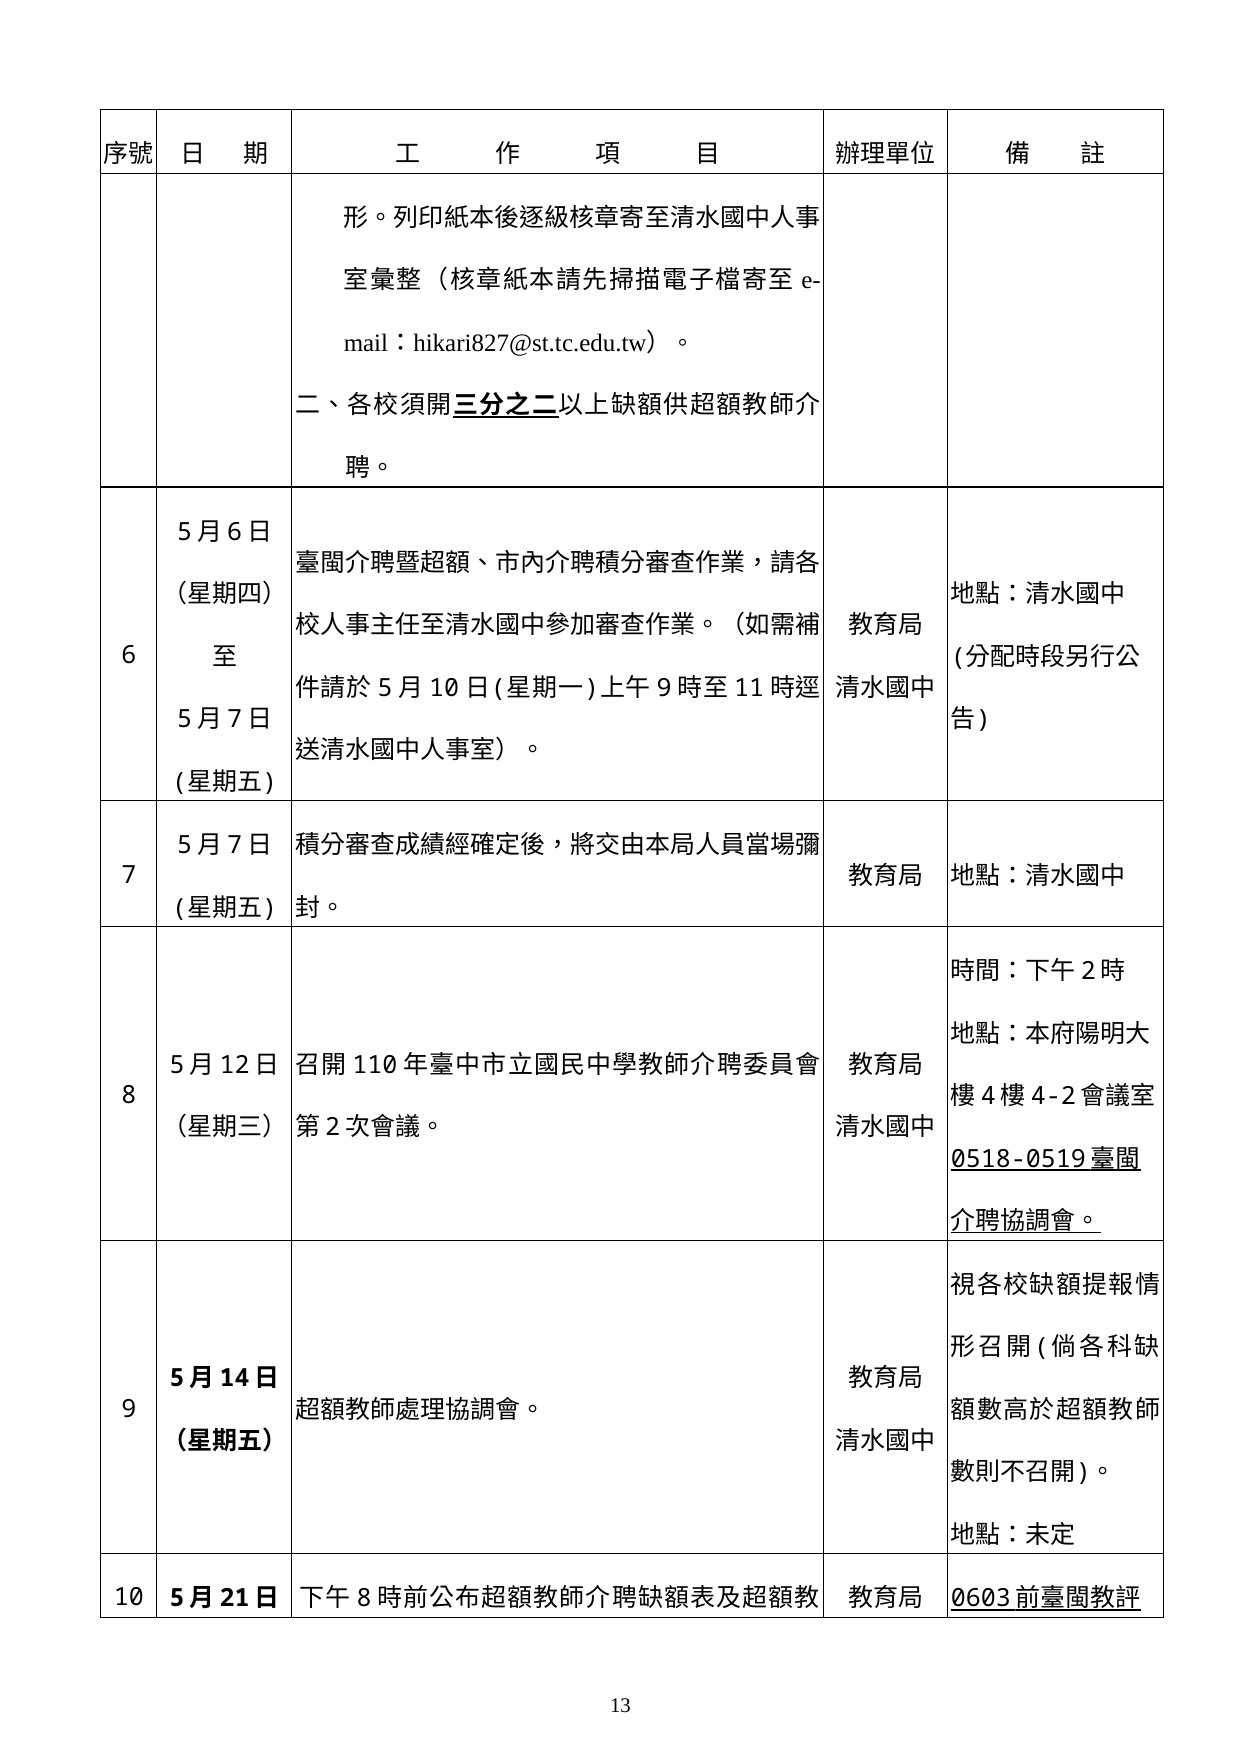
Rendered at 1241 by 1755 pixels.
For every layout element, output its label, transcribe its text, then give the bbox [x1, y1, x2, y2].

table_cell 教育局 清水國中 [824, 927, 947, 1239]
table_header 序號 [101, 110, 156, 173]
table_cell 下午8時前公布超額教師介聘缺額表及超額教 [292, 1554, 823, 1617]
table_cell 時間：下午2時 地點：本府陽明大樓4樓4-2會議室 0518-0519臺閩介聘協調會。 [948, 927, 1163, 1239]
table_cell 9 [101, 1241, 156, 1553]
table_cell 5月7日 (星期五) [157, 801, 291, 926]
table_cell 教育局 清水國中 [824, 1241, 947, 1553]
table_cell 5月6日 （星期四） 至 5月7日 (星期五) [157, 488, 291, 800]
table_cell [824, 174, 947, 486]
table_cell 積分審查成績經確定後，將交由本局人員當場彌封。 [292, 801, 823, 926]
table_cell [157, 174, 291, 486]
table_cell 召開110年臺中市立國民中學教師介聘委員會第2次會議。 [292, 927, 823, 1239]
table_cell 超額教師處理協調會。 [292, 1241, 823, 1553]
table_cell 0603前臺閩教評 [948, 1554, 1163, 1617]
table_cell 地點：清水國中 (分配時段另行公告) [948, 488, 1163, 800]
table_cell 教育局 清水國中 [824, 488, 947, 800]
table_cell 視各校缺額提報情形召開(倘各科缺額數高於超額教師數則不召開)。 地點：未定 [948, 1241, 1163, 1553]
table_cell 10 [101, 1554, 156, 1617]
table_cell 8 [101, 927, 156, 1239]
table_header 備 註 [948, 110, 1163, 173]
table_cell 臺閩介聘暨超額、市內介聘積分審查作業，請各校人事主任至清水國中參加審查作業。（如需補件請於5月10日(星期一)上午9時至11時逕送清水國中人事室）。 [292, 488, 823, 800]
table_header 日 期 [157, 110, 291, 173]
table_cell 形。列印紙本後逐級核章寄至清水國中人事室彙整（核章紙本請先掃描電子檔寄至e-mail：hikari827@st.tc.edu.tw）。 二、各校須開三分之二以上缺額供超額教師介聘。 [292, 174, 823, 486]
table_cell 5月14日（星期五） [157, 1241, 291, 1553]
table_cell 教育局 [824, 801, 947, 926]
table_header 工 作 項 目 [292, 110, 823, 173]
table_cell [948, 174, 1163, 486]
table_cell 地點：清水國中 [948, 801, 1163, 926]
table_header 辦理單位 [824, 110, 947, 173]
table_cell 7 [101, 801, 156, 926]
table_cell 6 [101, 488, 156, 800]
table_cell 5月21日 [157, 1554, 291, 1617]
table_cell 教育局 [824, 1554, 947, 1617]
table_cell [101, 174, 156, 486]
table_cell 5月12日 （星期三） [157, 927, 291, 1239]
